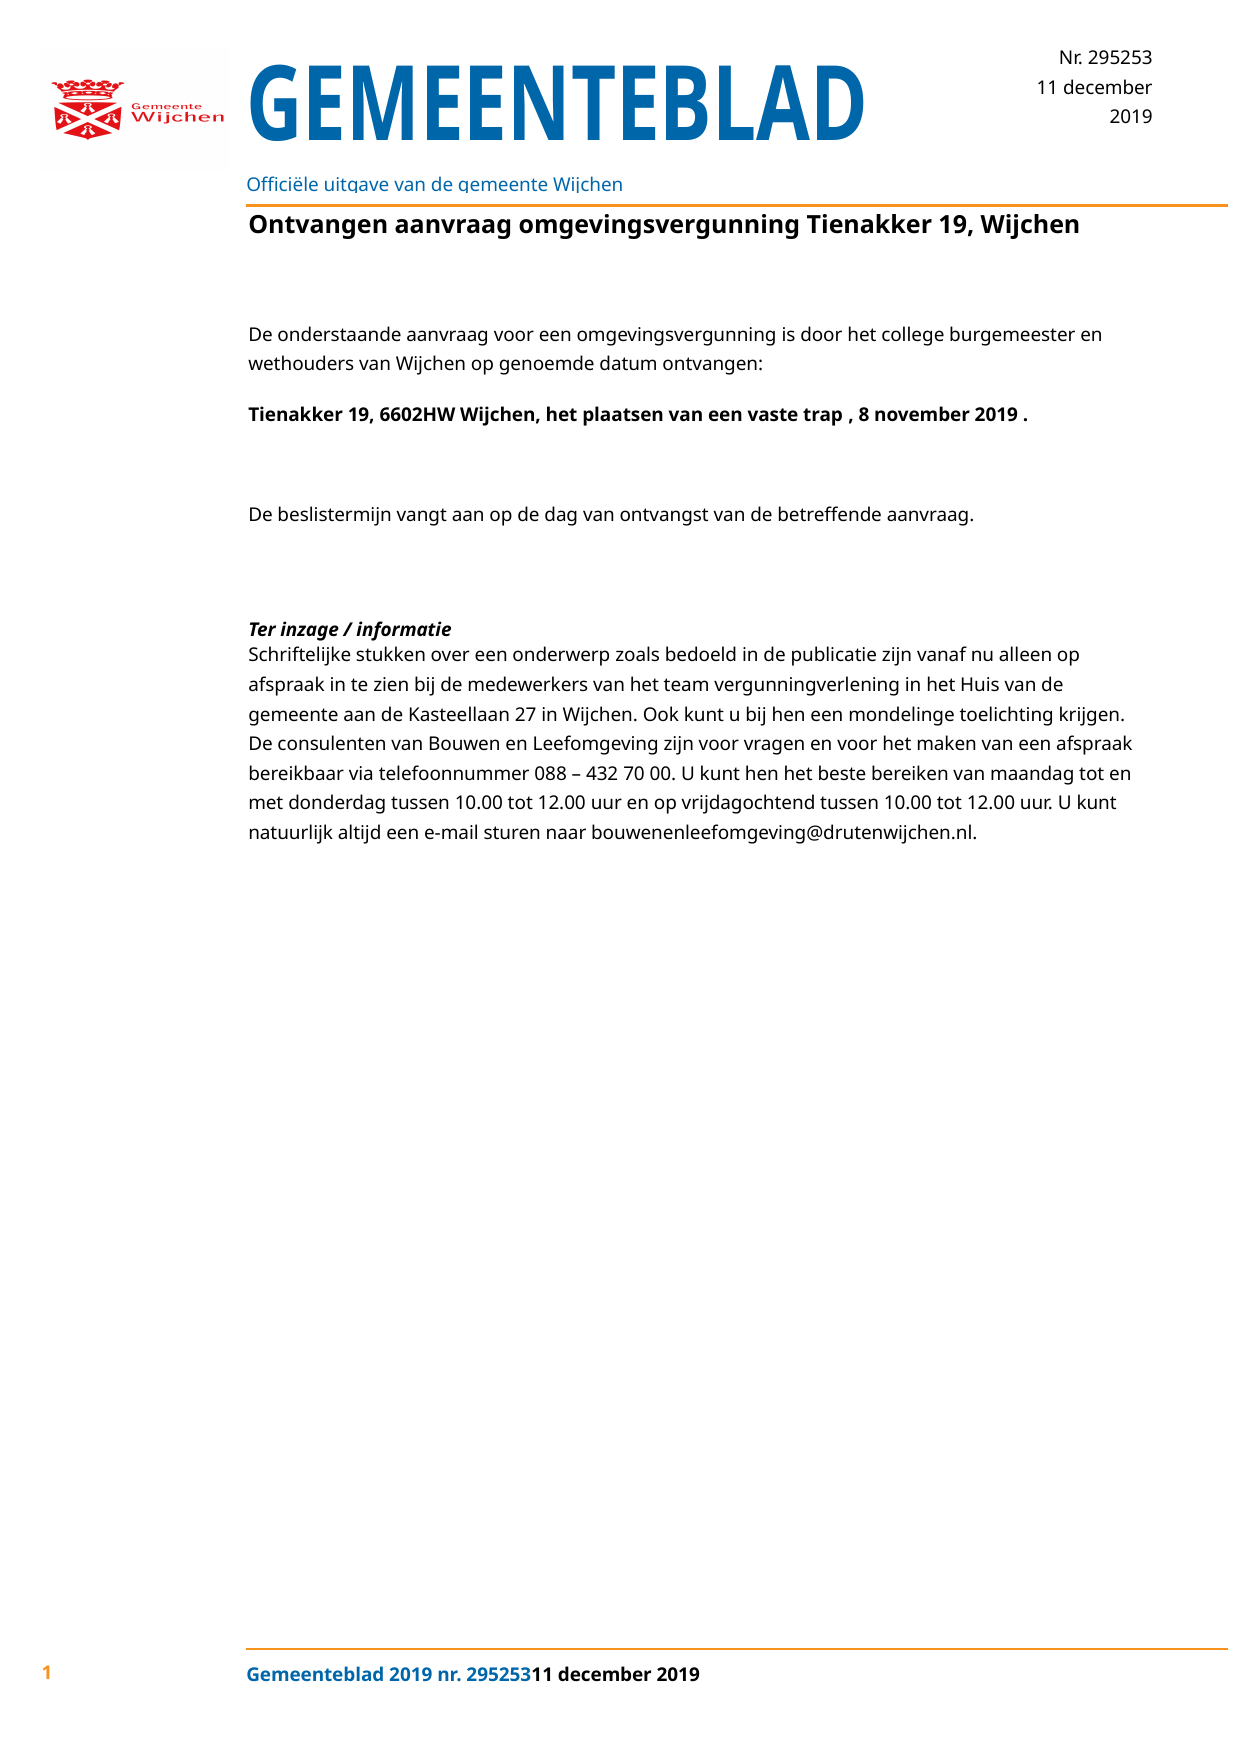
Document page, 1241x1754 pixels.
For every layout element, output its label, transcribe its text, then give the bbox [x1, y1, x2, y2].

text Ter inzage / informatie [248, 616, 1152, 642]
picture [41, 47, 231, 172]
text Tienakker 19, 6602HW Wijchen, het plaatsen van een vaste trap , 8 november 2019 . [248, 401, 1152, 426]
text De beslistermijn vangt aan op de dag van ontvangst van de betreffende aanvraag. [248, 502, 1152, 527]
text De onderstaande aanvraag voor een omgevingsvergunning is door het college burgemeester en wethouders van Wijchen op genoemde datum ontvangen: [248, 321, 1152, 376]
text Ontvangen aanvraag omgevingsvergunning Tienakker 19, Wijchen [248, 207, 1152, 241]
text Schriftelijke stukken over een onderwerp zoals bedoeld in de publicatie zijn vanaf nu alleen op afspraak in te zien bij de medewerkers van het team vergunningverlening in het Huis van de gemeente aan de Kasteellaan 27 in Wijchen. Ook kunt u bij hen een mondelinge toelichting krijgen. De consulenten van Bouwen en Leefomgeving zijn voor vragen en voor het maken van een afspraak bereikbaar via telefoonnummer 088 – 432 70 00. U kunt hen het beste bereiken van maandag tot en met donderdag tussen 10.00 tot 12.00 uur en op vrijdagochtend tussen 10.00 tot 12.00 uur. U kunt natuurlijk altijd een e-mail sturen naar bouwenenleefomgeving@drutenwijchen.nl. [248, 642, 1152, 845]
